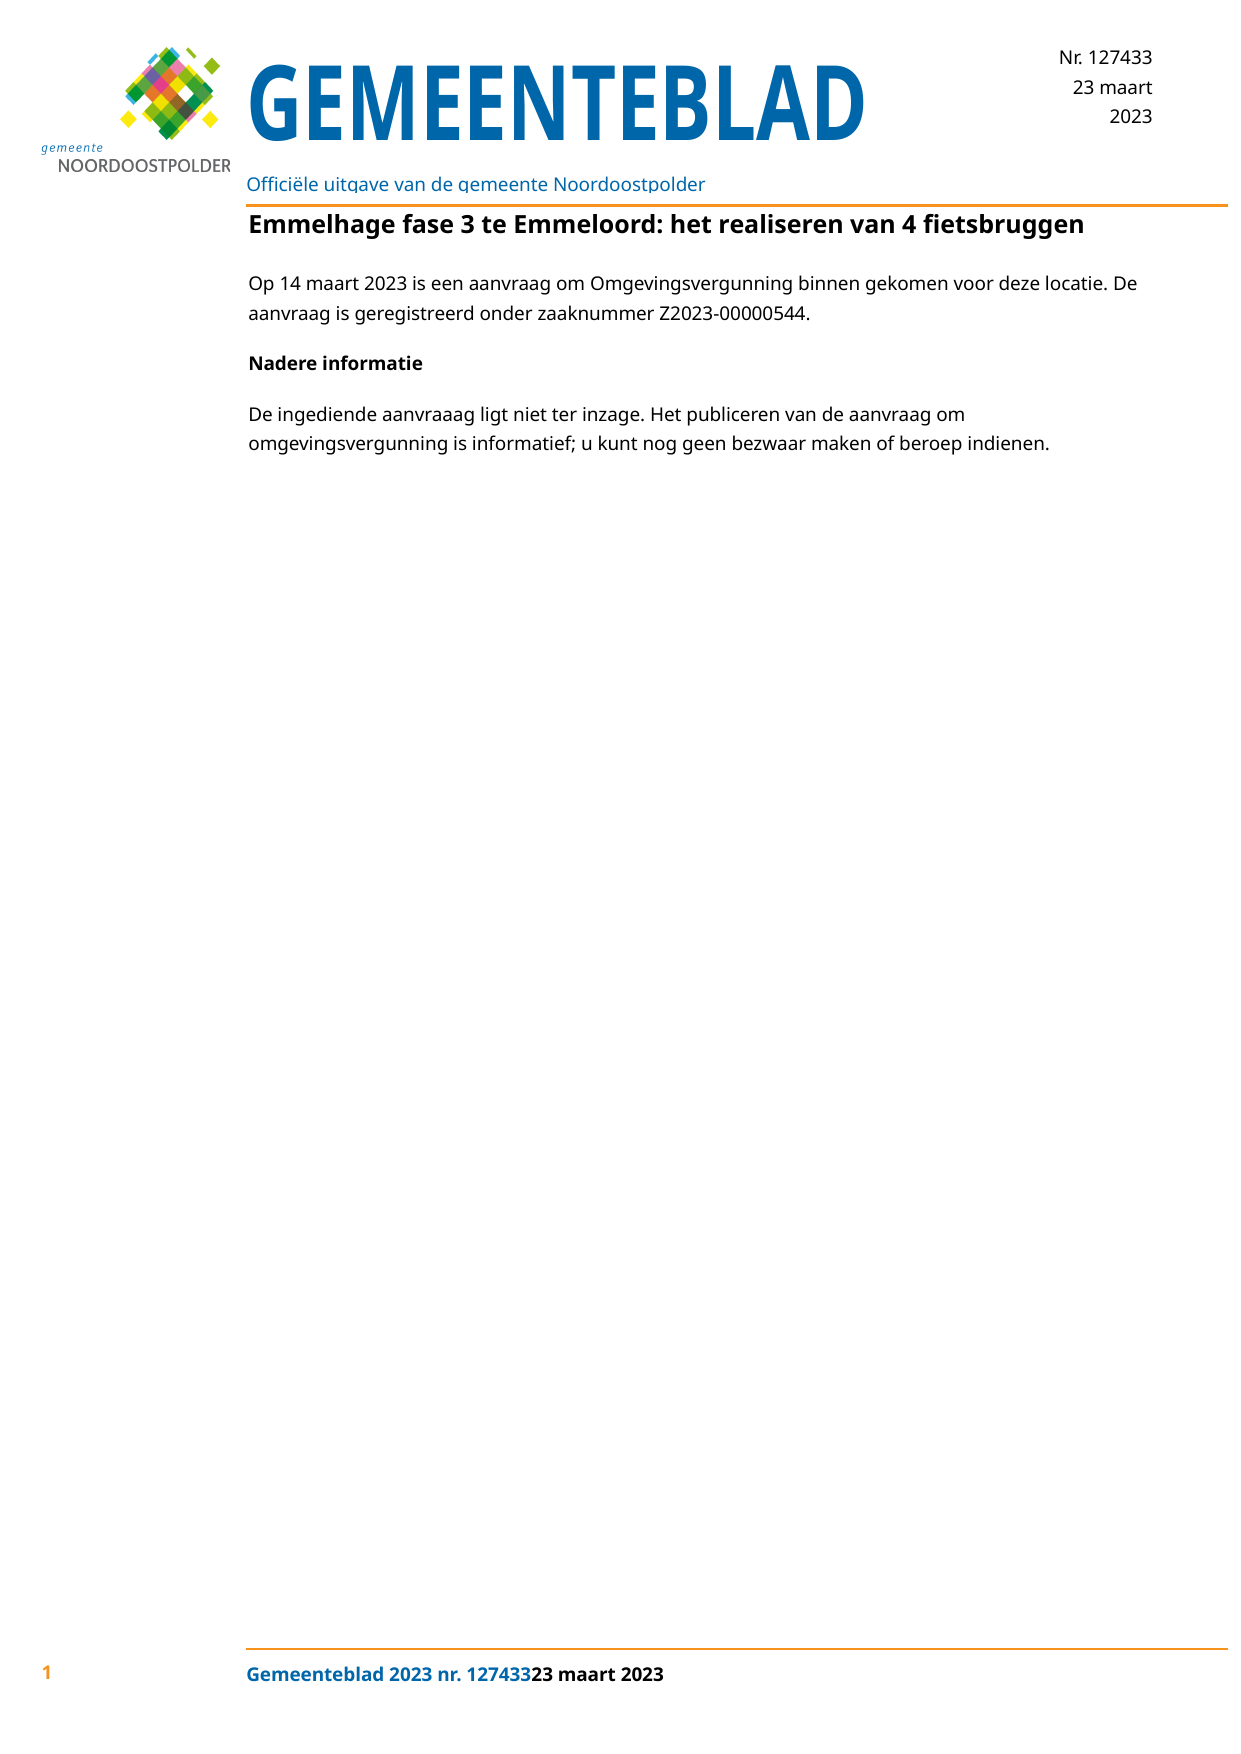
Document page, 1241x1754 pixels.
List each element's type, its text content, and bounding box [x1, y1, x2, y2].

text Emmelhage fase 3 te Emmeloord: het realiseren van 4 fietsbruggen [248, 207, 1152, 241]
picture [41, 47, 231, 172]
text Op 14 maart 2023 is een aanvraag om Omgevingsvergunning binnen gekomen voor deze locatie. De aanvraag is geregistreerd onder zaaknummer Z2023-00000544. [248, 270, 1152, 326]
text Nadere informatie [248, 350, 1152, 376]
text De ingediende aanvraaag ligt niet ter inzage. Het publiceren van de aanvraag om omgevingsvergunning is informatief; u kunt nog geen bezwaar maken of beroep indienen. [248, 401, 1152, 456]
